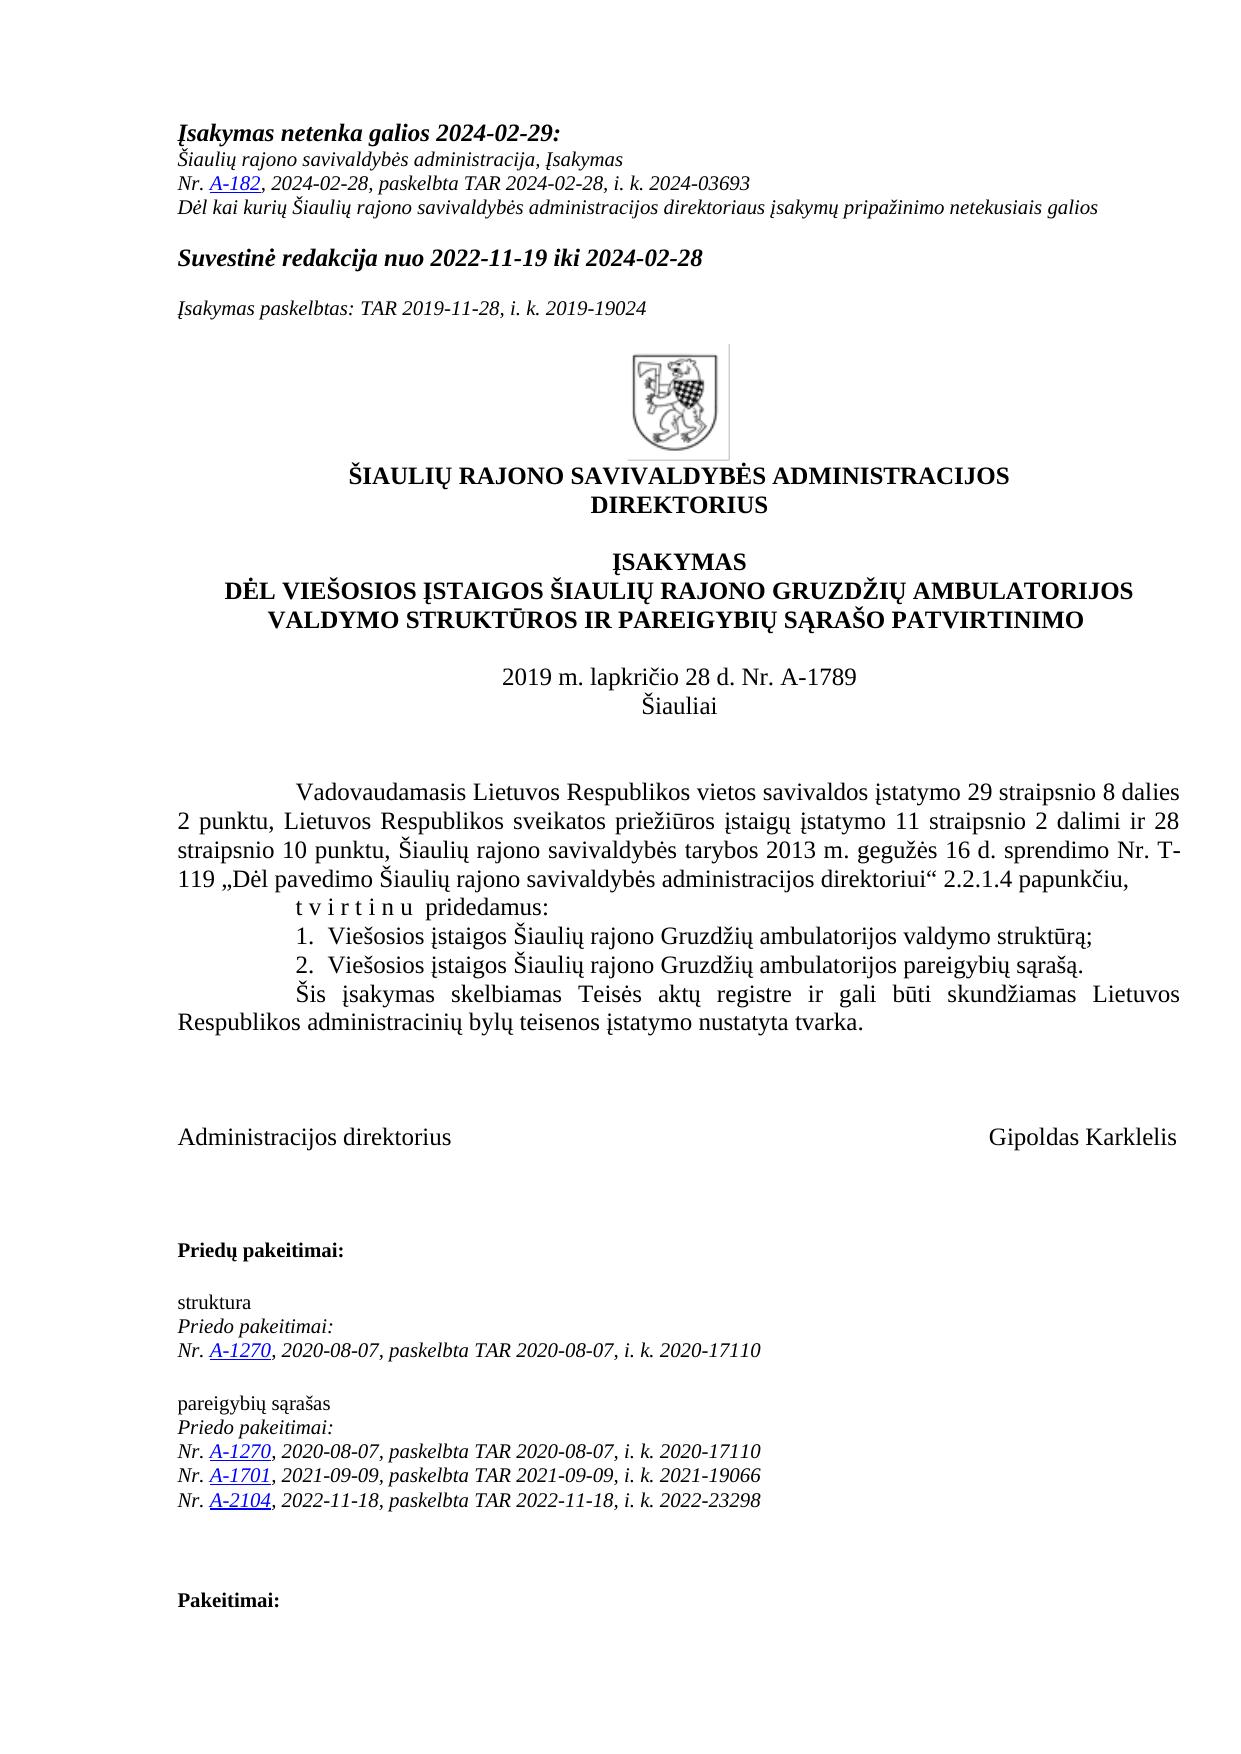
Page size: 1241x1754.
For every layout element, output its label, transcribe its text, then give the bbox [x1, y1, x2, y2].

text Nr. A-2104, 2022-11-18, paskelbta TAR 2022-11-18, i. k. 2022-23298 [177, 1487, 1181, 1512]
text Šiaulių rajono savivaldybės administracija, Įsakymas [177, 147, 1181, 171]
text Įsakymas paskelbtas: TAR 2019-11-28, i. k. 2019-19024 [177, 296, 1181, 320]
text Suvestinė redakcija nuo 2022-11-19 iki 2024-02-28 [177, 243, 1181, 272]
text Įsakymas netenka galios 2024-02-29: [177, 118, 1181, 147]
text 2019 m. lapkričio 28 d. Nr. A-1789 [177, 662, 1181, 691]
text Vadovaudamasis Lietuvos Respublikos vietos savivaldos įstatymo 29 straipsnio 8 dalies 2 punktu, Lietuvos Respublikos sveikatos priežiūros įstaigų įstatymo 11 straipsnio 2 dalimi ir 28 straipsnio 10 punktu, Šiaulių rajono savivaldybės tarybos 2013 m. gegužės 16 d. sprendimo Nr. T-119 „Dėl pavedimo Šiaulių rajono savivaldybės administracijos direktoriui“ 2.2.1.4 papunkčiu, [177, 777, 1181, 892]
text Priedo pakeitimai: [177, 1314, 1181, 1338]
text Nr. A-182, 2024-02-28, paskelbta TAR 2024-02-28, i. k. 2024-03693 [177, 171, 1181, 195]
text Dėl kai kurių Šiaulių rajono savivaldybės administracijos direktoriaus įsakymų pripažinimo netekusiais galios [177, 195, 1181, 219]
text 2. Viešosios įstaigos Šiaulių rajono Gruzdžių ambulatorijos pareigybių sąrašą. [177, 950, 1181, 979]
text DĖL VIEŠOSIOS ĮSTAIGOS ŠIAULIŲ RAJONO GRUZDŽIŲ AMBULATORIJOS VALDYMO STRUKTŪROS IR PAREIGYBIŲ SĄRAŠO PATVIRTINIMO [177, 576, 1181, 634]
text Šis įsakymas skelbiamas Teisės aktų registre ir gali būti skundžiamas Lietuvos Respublikos administracinių bylų teisenos įstatymo nustatyta tvarka. [177, 979, 1181, 1036]
text Šiauliai [177, 691, 1181, 720]
text Priedų pakeitimai: [177, 1237, 1181, 1262]
text Nr. A-1701, 2021-09-09, paskelbta TAR 2021-09-09, i. k. 2021-19066 [177, 1463, 1181, 1487]
text Priedo pakeitimai: [177, 1415, 1181, 1439]
text Administracijos direktorius Gipoldas Karklelis [177, 1122, 1181, 1151]
text Nr. A-1270, 2020-08-07, paskelbta TAR 2020-08-07, i. k. 2020-17110 [177, 1338, 1181, 1362]
text pareigybių sąrašas [177, 1391, 1181, 1415]
text struktura [177, 1290, 1181, 1314]
text Nr. A-1270, 2020-08-07, paskelbta TAR 2020-08-07, i. k. 2020-17110 [177, 1439, 1181, 1463]
text Pakeitimai: [177, 1588, 1181, 1612]
text 1. Viešosios įstaigos Šiaulių rajono Gruzdžių ambulatorijos valdymo struktūrą; [177, 921, 1181, 950]
text t v i r t i n u pridedamus: [177, 892, 1181, 921]
text ĮSAKYMAS [177, 547, 1181, 576]
text DIREKTORIUS [177, 490, 1181, 519]
text ŠIAULIŲ RAJONO SAVIVALDYBĖS ADMINISTRACIJOS [177, 461, 1181, 490]
